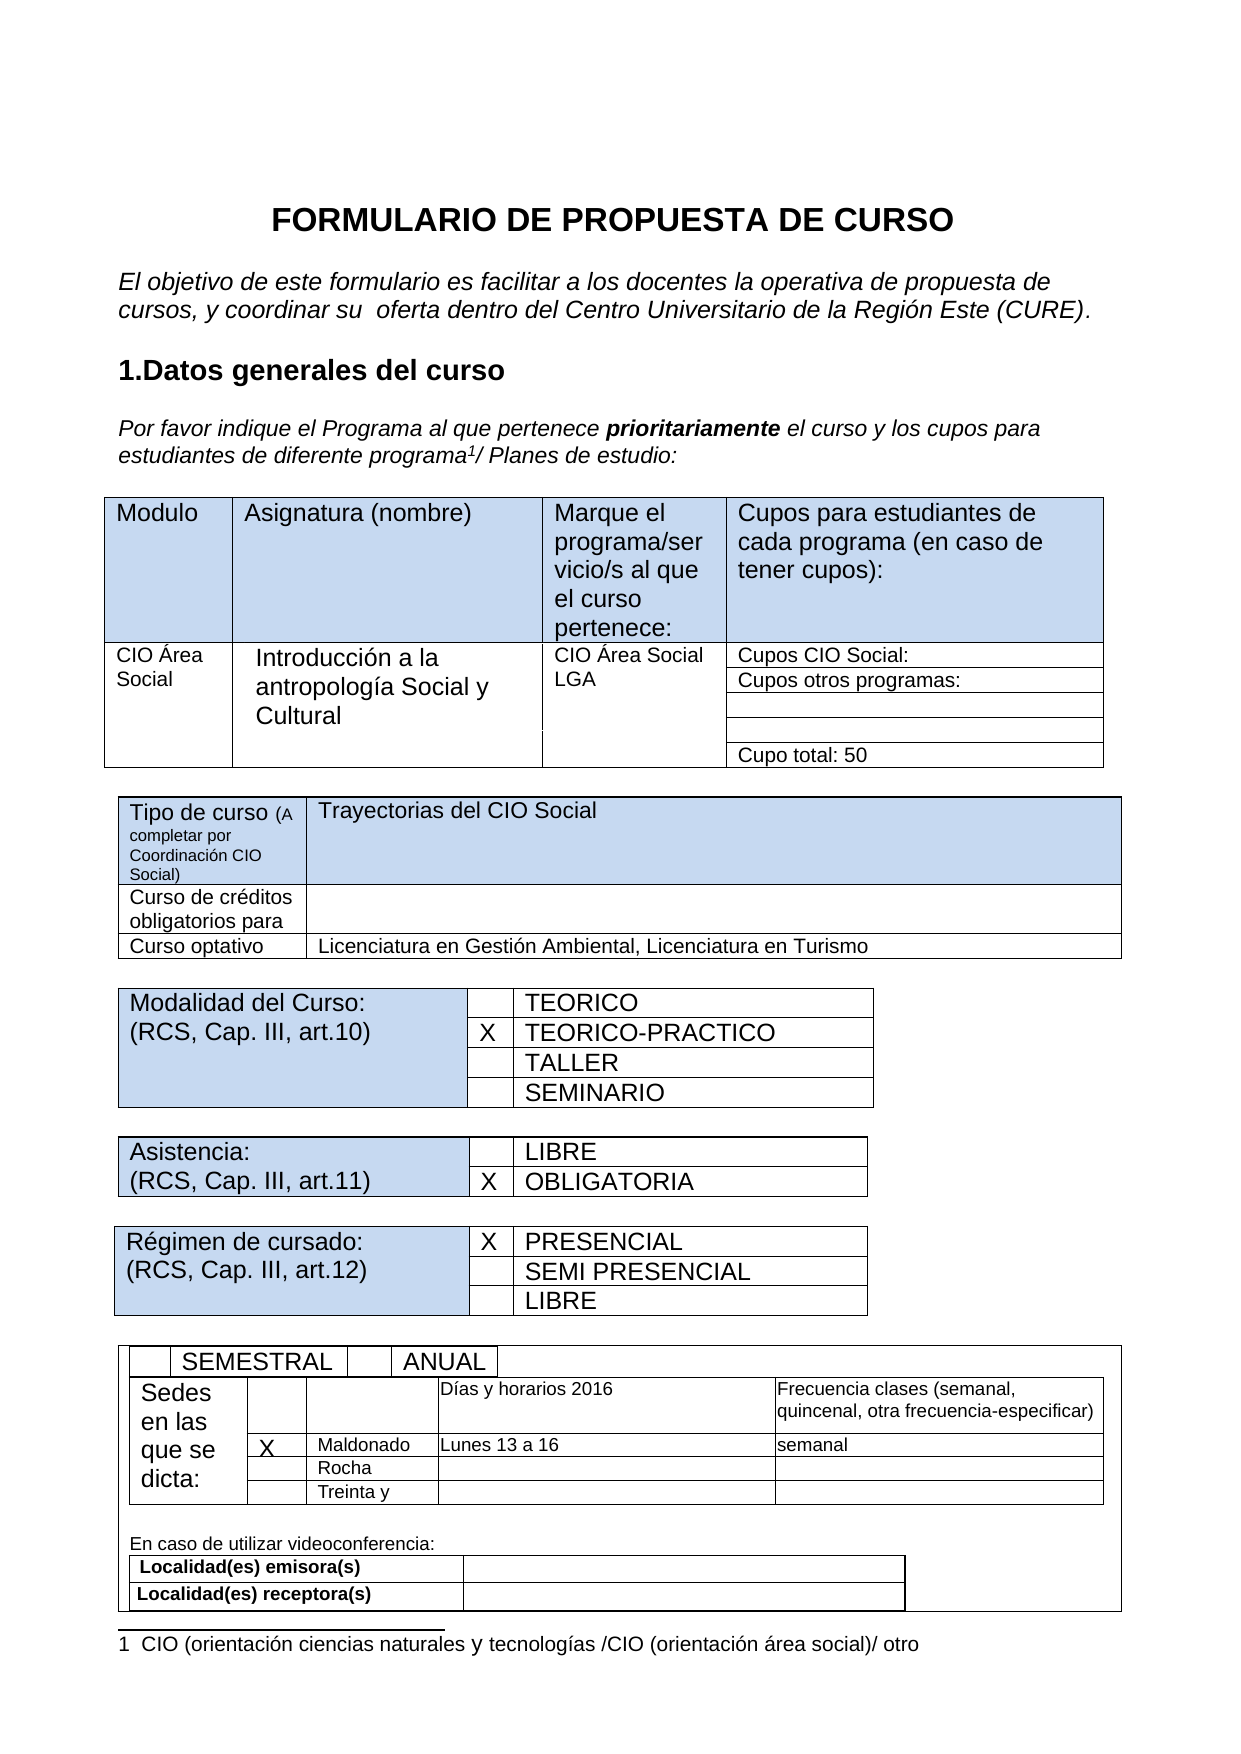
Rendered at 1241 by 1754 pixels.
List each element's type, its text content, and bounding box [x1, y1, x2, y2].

table_cell [468, 1078, 513, 1107]
list Datos generales del curso [118, 353, 1107, 387]
text CIO (orientación ciencias naturales y tecnologías /CIO (orientación área social)/ otro [118, 1630, 1107, 1656]
table_cell Licenciatura en Gestión Ambiental, Licenciatura en Turismo [307, 934, 1121, 958]
table_cell [727, 693, 1103, 717]
table_cell Maldonado [307, 1434, 438, 1456]
table_header [464, 1556, 904, 1582]
table_header Días y horarios 2016 [439, 1378, 775, 1432]
table_header Trayectorias del CIO Social [307, 798, 1121, 884]
table_cell CIO Área Social LGA [543, 643, 726, 767]
table_cell [470, 1286, 513, 1315]
table_header Marque el programa/servicio/s al que el curso pertenece: [543, 498, 726, 642]
table_cell CIO Área Social [105, 643, 232, 767]
table_cell TALLER [514, 1048, 873, 1077]
table_cell TEORICO-PRACTICO [514, 1018, 873, 1047]
table_header [248, 1378, 306, 1432]
table_header [1122, 1345, 1128, 1611]
table_header [468, 989, 513, 1017]
table_header X [470, 1227, 513, 1256]
table_cell [248, 1481, 306, 1503]
table_cell SEMI PRESENCIAL [514, 1257, 867, 1285]
table_header Modulo [105, 498, 232, 642]
table_cell [776, 1457, 1103, 1480]
table_header Introducción a la antropología Social y Cultural [245, 644, 542, 730]
table_cell [439, 1481, 775, 1503]
table_cell [468, 1048, 513, 1077]
table_cell LIBRE [514, 1286, 867, 1315]
table_cell [727, 718, 1103, 742]
table_cell Cupo total: 50 [727, 743, 1103, 767]
text Por favor indique el Programa al que pertenece prioritariamente el curso y los cupos para estudiantes de diferente programa/ Planes de estudio: [118, 415, 1107, 468]
table_cell [248, 1457, 306, 1480]
table_header [348, 1347, 391, 1376]
table_cell SEMINARIO [514, 1078, 873, 1107]
table_cell [776, 1481, 1103, 1503]
table_header Sedes en las que se dicta: [130, 1378, 247, 1503]
table_header Modalidad del Curso: (RCS, Cap. III, art.10) [119, 989, 467, 1107]
table_header Régimen de cursado: (RCS, Cap. III, art.12) [115, 1227, 469, 1315]
table_header TEORICO [514, 989, 873, 1017]
table_cell Lunes 13 a 16 [439, 1434, 775, 1456]
table_cell Curso de créditos obligatorios para [119, 885, 306, 933]
text El objetivo de este formulario es facilitar a los docentes la operativa de propuesta de cursos, y coordinar su oferta dentro del Centro Universitario de la Región Este (CURE). [118, 267, 1107, 324]
table_header [470, 1138, 513, 1166]
table_header SEMESTRAL [171, 1347, 347, 1376]
table_header Localidad(es) emisora(s) [130, 1556, 463, 1582]
table_cell [464, 1583, 904, 1609]
table_header Frecuencia clases (semanal, quincenal, otra frecuencia-especificar) [776, 1378, 1103, 1432]
table_cell [233, 643, 542, 767]
table_header Tipo de curso (A completar por Coordinación CIO Social) [119, 798, 306, 884]
table_header Asistencia: (RCS, Cap. III, art.11) [119, 1138, 469, 1196]
table_header [130, 1347, 170, 1376]
table_cell OBLIGATORIA [514, 1167, 867, 1196]
table_cell X [468, 1018, 513, 1047]
table_cell [439, 1457, 775, 1480]
table_header PRESENCIAL [514, 1227, 867, 1256]
table_cell [307, 885, 1121, 933]
table_cell Cupos otros programas: [727, 668, 1103, 692]
table_header ANUAL [392, 1347, 497, 1376]
text FORMULARIO DE PROPUESTA DE CURSO [118, 199, 1107, 238]
table_header [113, 1345, 118, 1611]
table_header [307, 1378, 438, 1432]
table_header Cupos para estudiantes de cada programa (en caso de tener cupos): [727, 498, 1103, 642]
table_cell semanal [776, 1434, 1103, 1456]
table_cell Cupos CIO Social: [727, 643, 1103, 667]
table_cell Localidad(es) receptora(s) [130, 1583, 463, 1609]
table_cell [470, 1257, 513, 1285]
table_header En caso de utilizar videoconferencia: [119, 1346, 1121, 1611]
table_header LIBRE [514, 1138, 867, 1166]
table_header Asignatura (nombre) [233, 498, 542, 642]
table_cell Rocha [307, 1457, 438, 1480]
table_cell X [470, 1167, 513, 1196]
table_cell Curso optativo [119, 934, 306, 958]
table_cell Treinta y Tres [307, 1481, 438, 1503]
table_cell X [248, 1434, 306, 1456]
